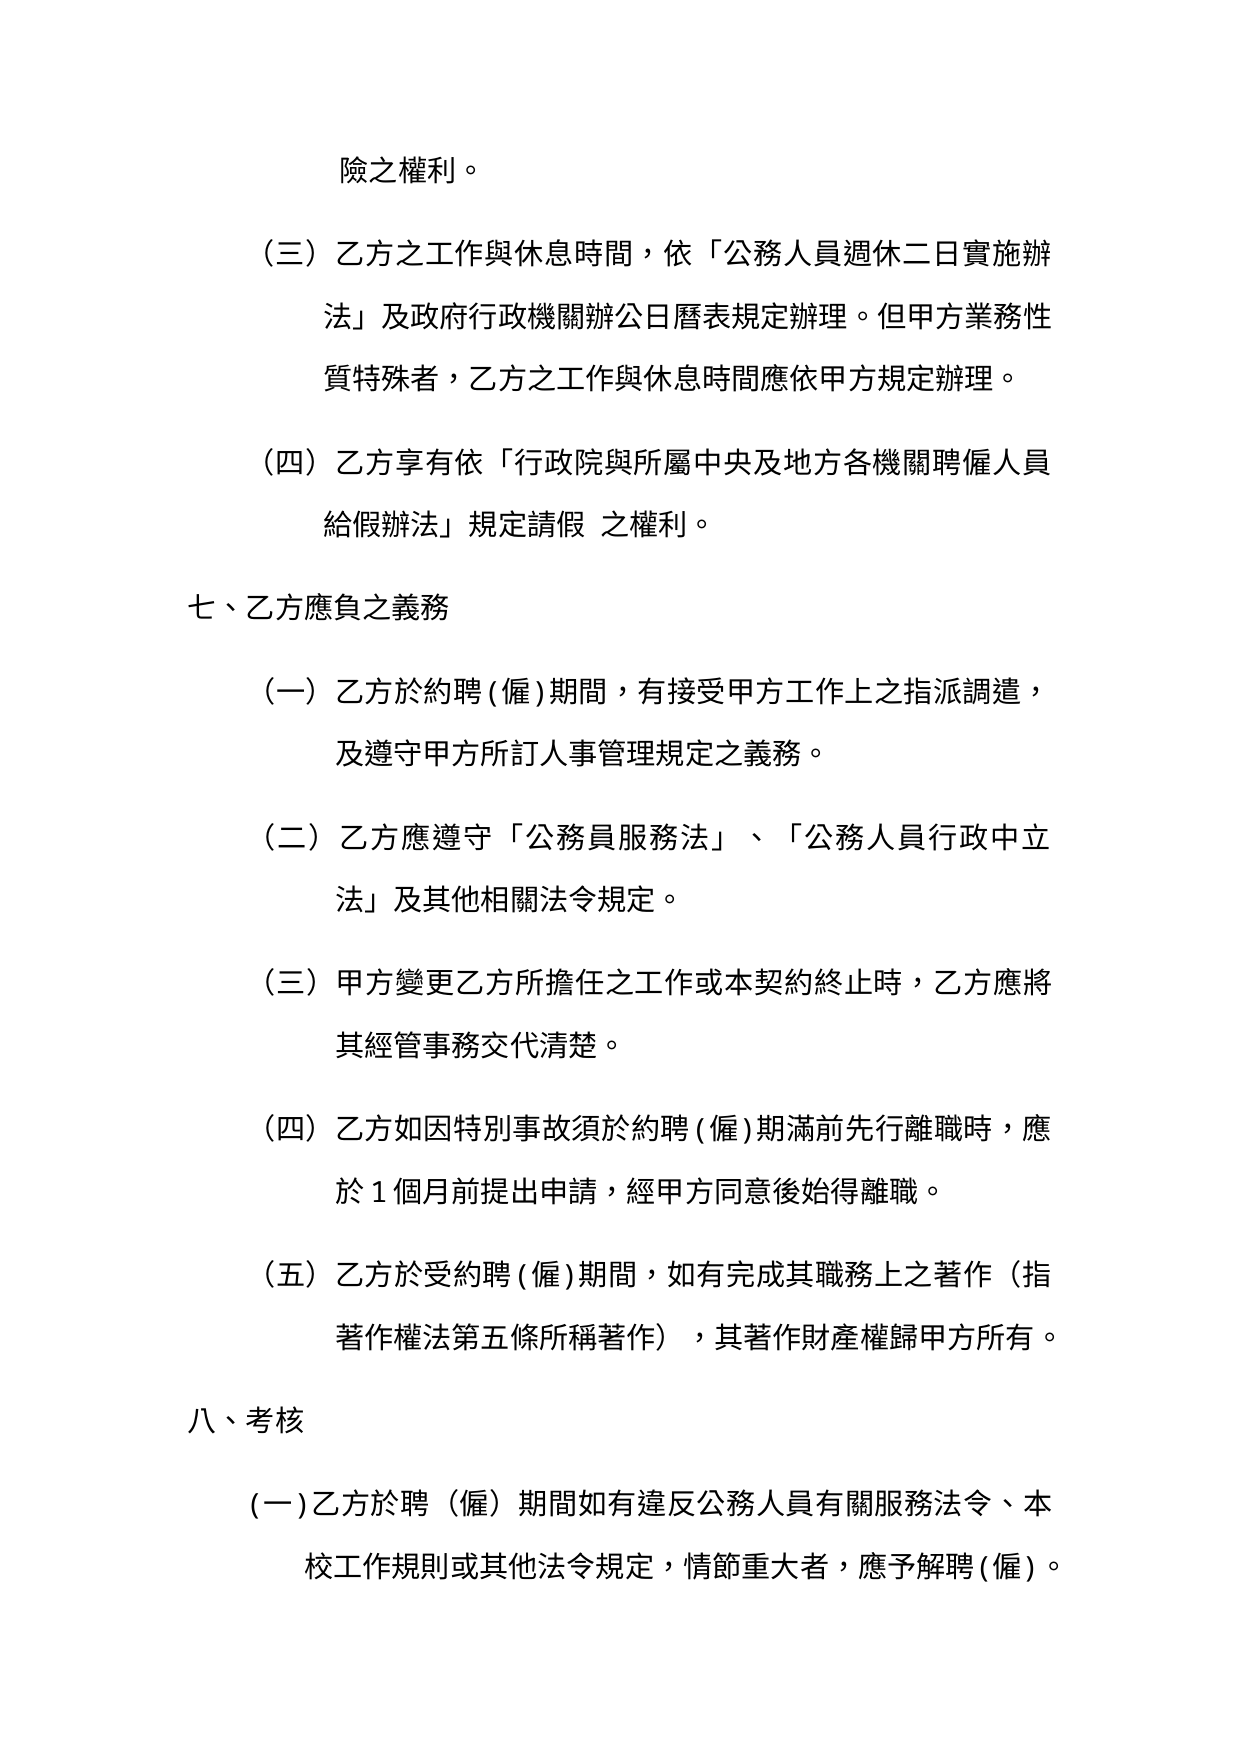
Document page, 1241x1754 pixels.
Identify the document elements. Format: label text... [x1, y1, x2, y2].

text （四）乙方如因特別事故須於約聘(僱)期滿前先行離職時，應於1個月前提出申請，經甲方同意後始得離職。 [246, 1085, 1053, 1210]
text （一）乙方於約聘(僱)期間，有接受甲方工作上之指派調遣，及遵守甲方所訂人事管理規定之義務。 [246, 648, 1053, 773]
text （三）甲方變更乙方所擔任之工作或本契約終止時，乙方應將其經管事務交代清楚。 [246, 939, 1053, 1064]
text （五）乙方於受約聘(僱)期間，如有完成其職務上之著作（指著作權法第五條所稱著作），其著作財產權歸甲方所有。 [246, 1231, 1053, 1356]
text 八、考核 [187, 1377, 1053, 1439]
text 險之權利。 [252, 127, 1053, 189]
text 七、乙方應負之義務 [187, 564, 1053, 627]
text （二）乙方應遵守「公務員服務法」、「公務人員行政中立法」及其他相關法令規定。 [246, 794, 1053, 919]
text （四）乙方享有依「行政院與所屬中央及地方各機關聘僱人員給假辦法」規定請假 之權利。 [246, 419, 1053, 544]
text (一)乙方於聘（僱）期間如有違反公務人員有關服務法令、本校工作規則或其他法令規定，情節重大者，應予解聘(僱)。 [246, 1460, 1053, 1585]
text （三）乙方之工作與休息時間，依「公務人員週休二日實施辦法」及政府行政機關辦公日曆表規定辦理。但甲方業務性質特殊者，乙方之工作與休息時間應依甲方規定辦理。 [246, 210, 1053, 398]
